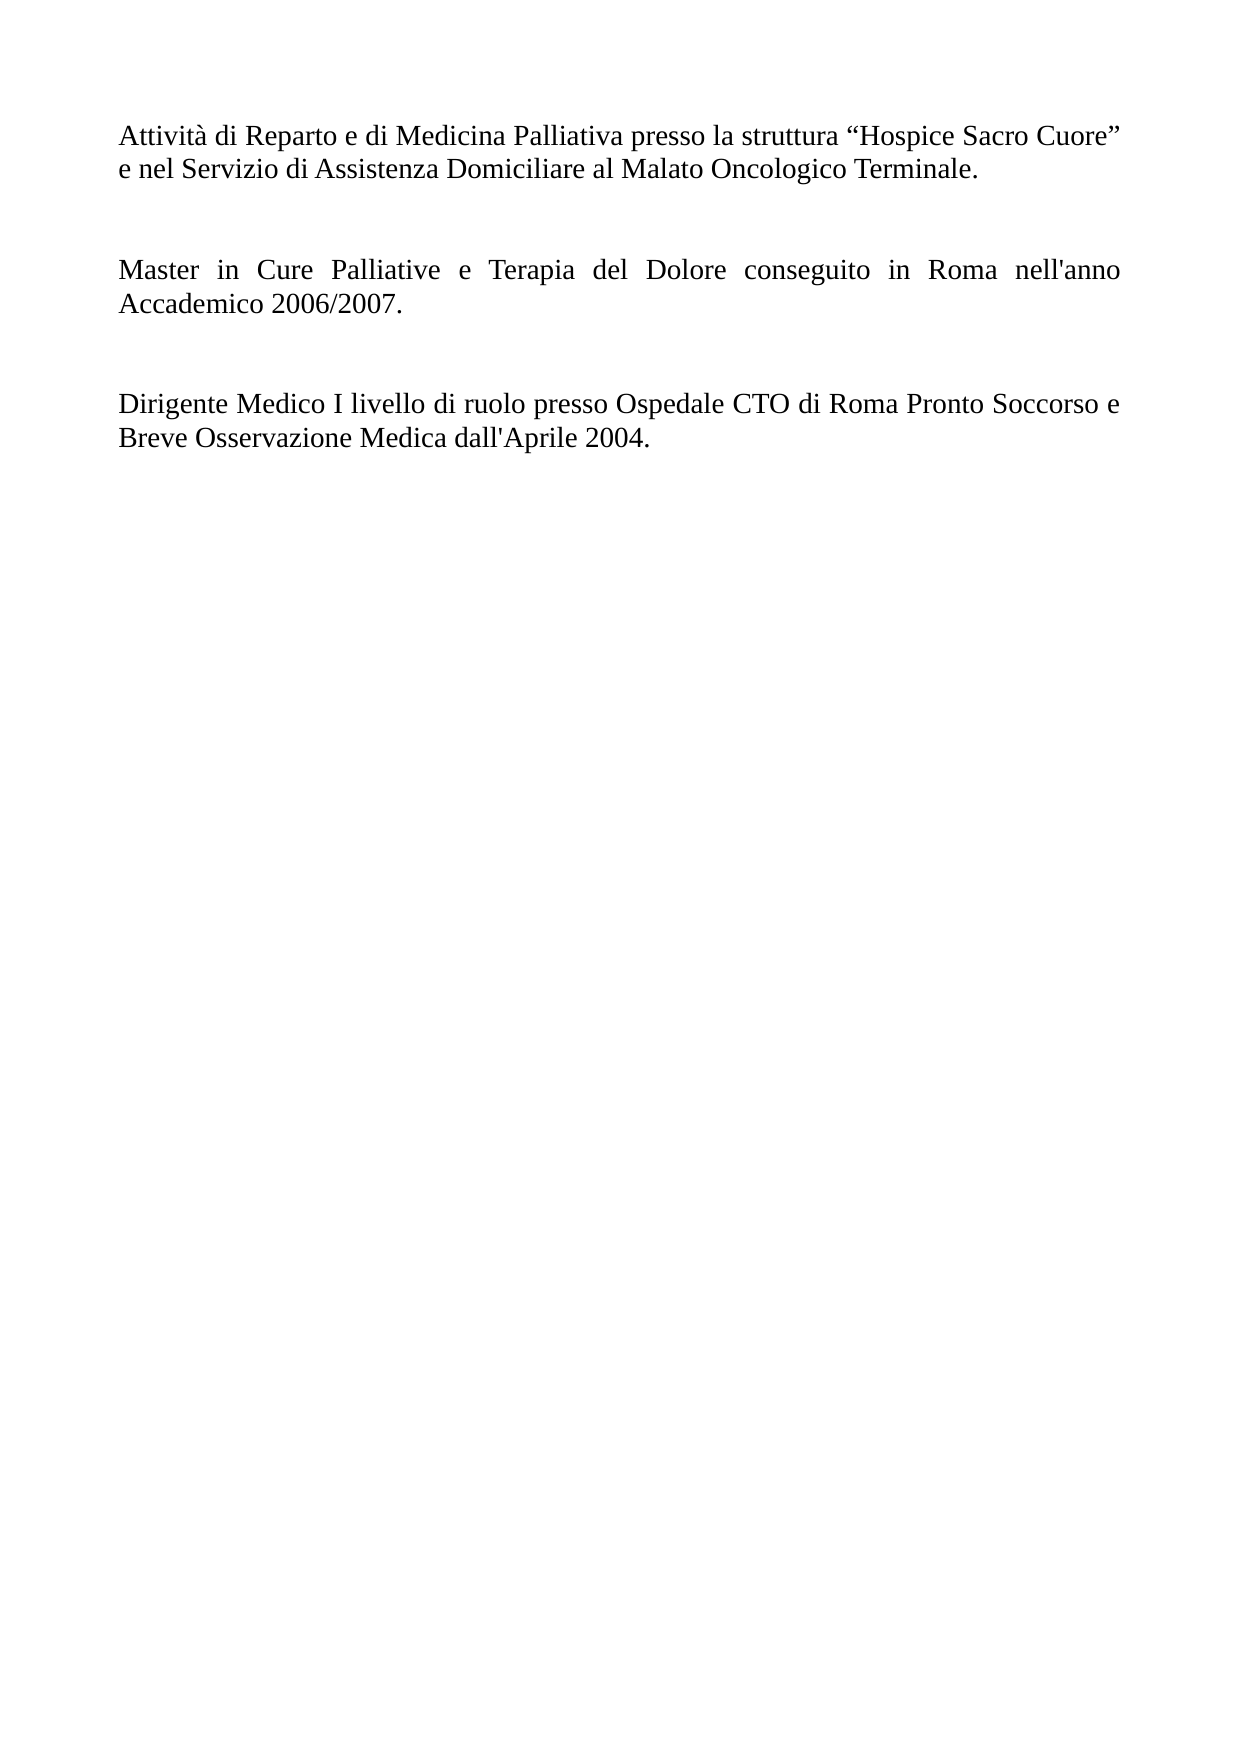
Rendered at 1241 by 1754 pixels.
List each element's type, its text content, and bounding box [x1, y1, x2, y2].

text Dirigente Medico I livello di ruolo presso Ospedale CTO di Roma Pronto Soccorso e Breve Osservazione Medica dall'Aprile 2004. [118, 386, 1122, 453]
text Master in Cure Palliative e Terapia del Dolore conseguito in Roma nell'anno Accademico 2006/2007. [118, 252, 1122, 319]
text Attività di Reparto e di Medicina Palliativa presso la struttura “Hospice Sacro Cuore” e nel Servizio di Assistenza Domiciliare al Malato Oncologico Terminale. [118, 118, 1122, 185]
